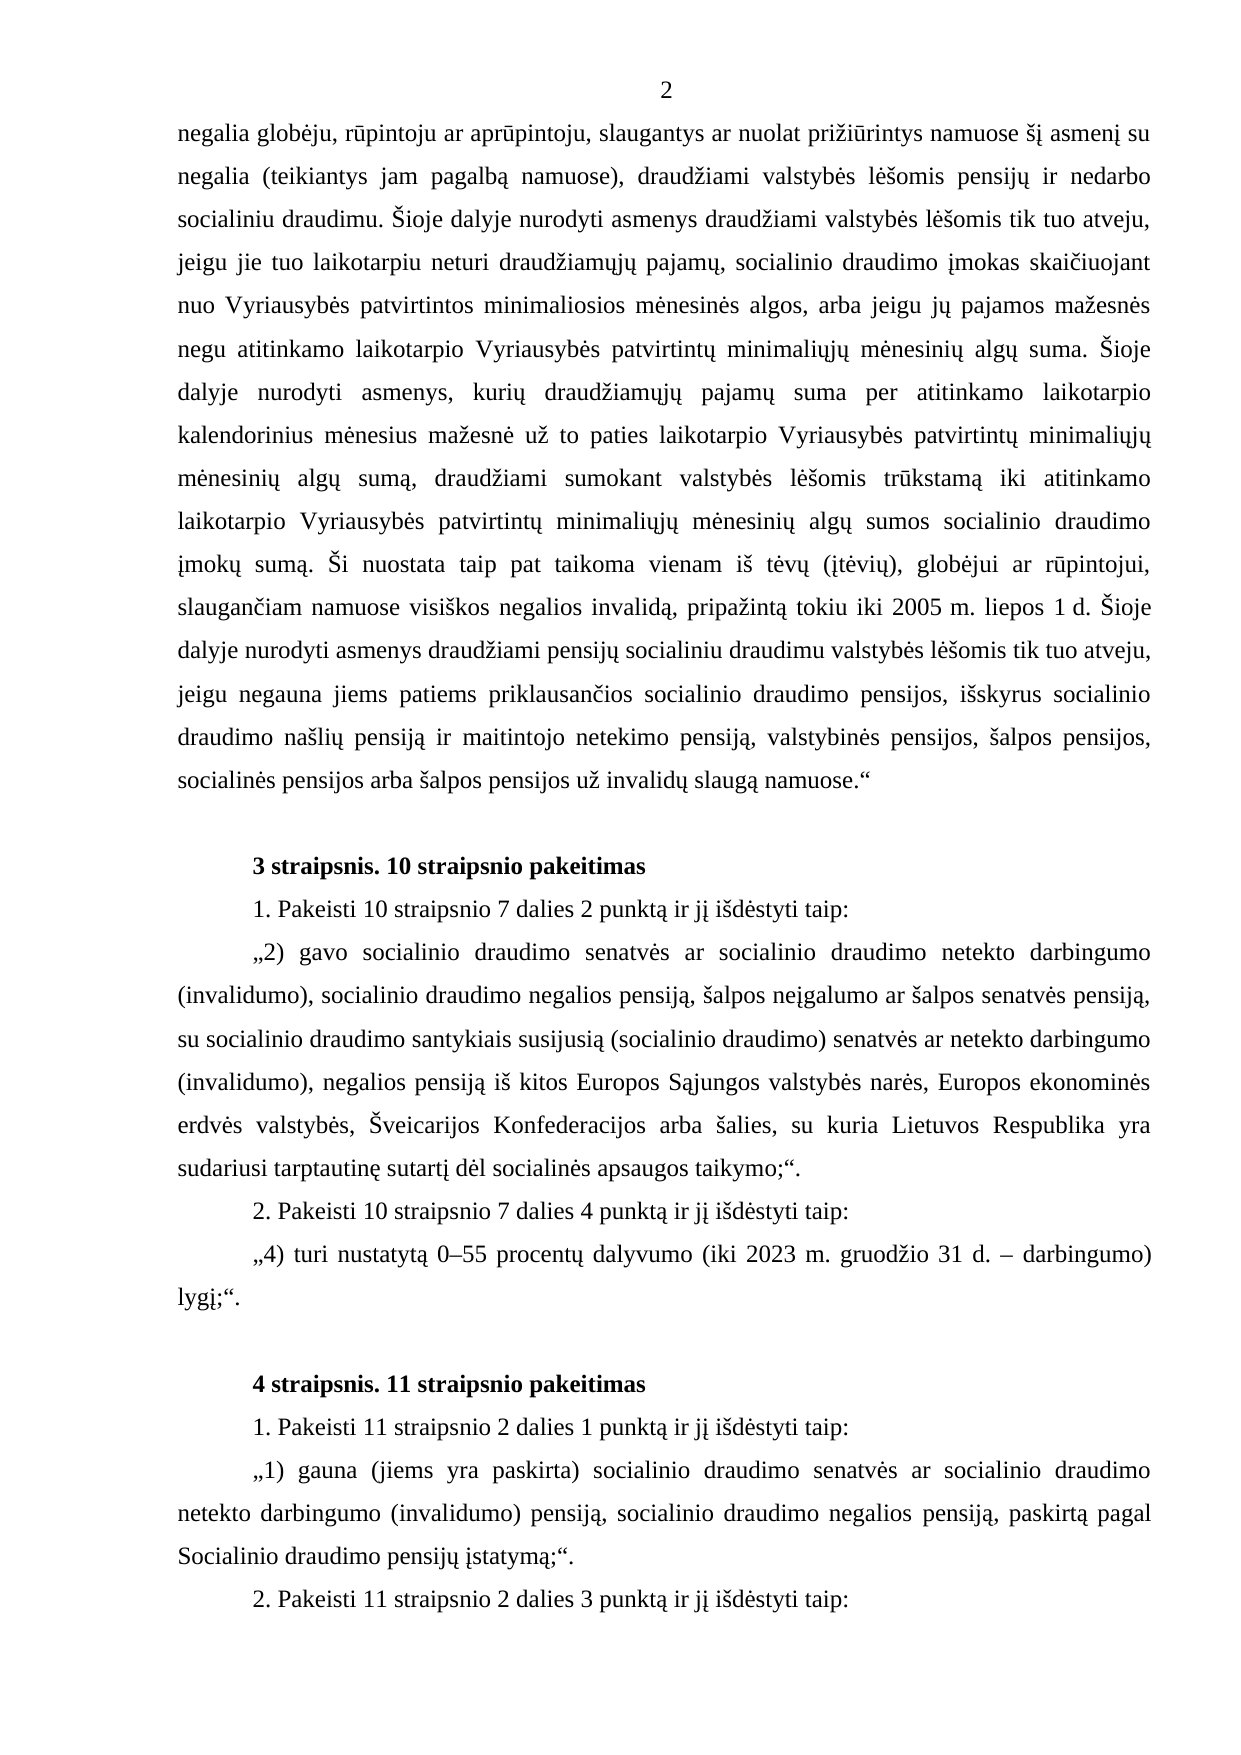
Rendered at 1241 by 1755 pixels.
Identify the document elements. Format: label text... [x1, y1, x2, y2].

text 1. Pakeisti 11 straipsnio 2 dalies 1 punktą ir jį išdėstyti taip: [177, 1412, 1152, 1441]
text 3 straipsnis. 10 straipsnio pakeitimas [177, 851, 1152, 880]
text 2. Pakeisti 10 straipsnio 7 dalies 4 punktą ir jį išdėstyti taip: [177, 1196, 1152, 1225]
text 1. Pakeisti 10 straipsnio 7 dalies 2 punktą ir jį išdėstyti taip: [177, 894, 1152, 923]
text „4) turi nustatytą 0–55 procentų dalyvumo (iki 2023 m. gruodžio 31 d. – darbingumo) lygį;“. [177, 1239, 1152, 1311]
text negalia globėju, rūpintoju ar aprūpintoju, slaugantys ar nuolat prižiūrintys namuose šį asmenį su negalia (teikiantys jam pagalbą namuose), draudžiami valstybės lėšomis pensijų ir nedarbo socialiniu draudimu. Šioje dalyje nurodyti asmenys draudžiami valstybės lėšomis tik tuo atveju, jeigu jie tuo laikotarpiu neturi draudžiamųjų pajamų, socialinio draudimo įmokas skaičiuojant nuo Vyriausybės patvirtintos minimaliosios mėnesinės algos, arba jeigu jų pajamos mažesnės negu atitinkamo laikotarpio Vyriausybės patvirtintų minimaliųjų mėnesinių algų suma. Šioje dalyje nurodyti asmenys, kurių draudžiamųjų pajamų suma per atitinkamo laikotarpio kalendorinius mėnesius mažesnė už to paties laikotarpio Vyriausybės patvirtintų minimaliųjų mėnesinių algų sumą, draudžiami sumokant valstybės lėšomis trūkstamą iki atitinkamo laikotarpio Vyriausybės patvirtintų minimaliųjų mėnesinių algų sumos socialinio draudimo įmokų sumą. Ši nuostata taip pat taikoma vienam iš tėvų (įtėvių), globėjui ar rūpintojui, slaugančiam namuose visiškos negalios invalidą, pripažintą tokiu iki 2005 m. liepos 1 d. Šioje dalyje nurodyti asmenys draudžiami pensijų socialiniu draudimu valstybės lėšomis tik tuo atveju, jeigu negauna jiems patiems priklausančios socialinio draudimo pensijos, išskyrus socialinio draudimo našlių pensiją ir maitintojo netekimo pensiją, valstybinės pensijos, šalpos pensijos, socialinės pensijos arba šalpos pensijos už invalidų slaugą namuose.“ [177, 118, 1152, 794]
text „2) gavo socialinio draudimo senatvės ar socialinio draudimo netekto darbingumo (invalidumo), socialinio draudimo negalios pensiją, šalpos neįgalumo ar šalpos senatvės pensiją, su socialinio draudimo santykiais susijusią (socialinio draudimo) senatvės ar netekto darbingumo (invalidumo), negalios pensiją iš kitos Europos Sąjungos valstybės narės, Europos ekonominės erdvės valstybės, Šveicarijos Konfederacijos arba šalies, su kuria Lietuvos Respublika yra sudariusi tarptautinę sutartį dėl socialinės apsaugos taikymo;“. [177, 937, 1152, 1182]
text 4 straipsnis. 11 straipsnio pakeitimas [177, 1369, 1152, 1397]
text 2. Pakeisti 11 straipsnio 2 dalies 3 punktą ir jį išdėstyti taip: [177, 1584, 1152, 1613]
text „1) gauna (jiems yra paskirta) socialinio draudimo senatvės ar socialinio draudimo netekto darbingumo (invalidumo) pensiją, socialinio draudimo negalios pensiją, paskirtą pagal Socialinio draudimo pensijų įstatymą;“. [177, 1455, 1152, 1570]
